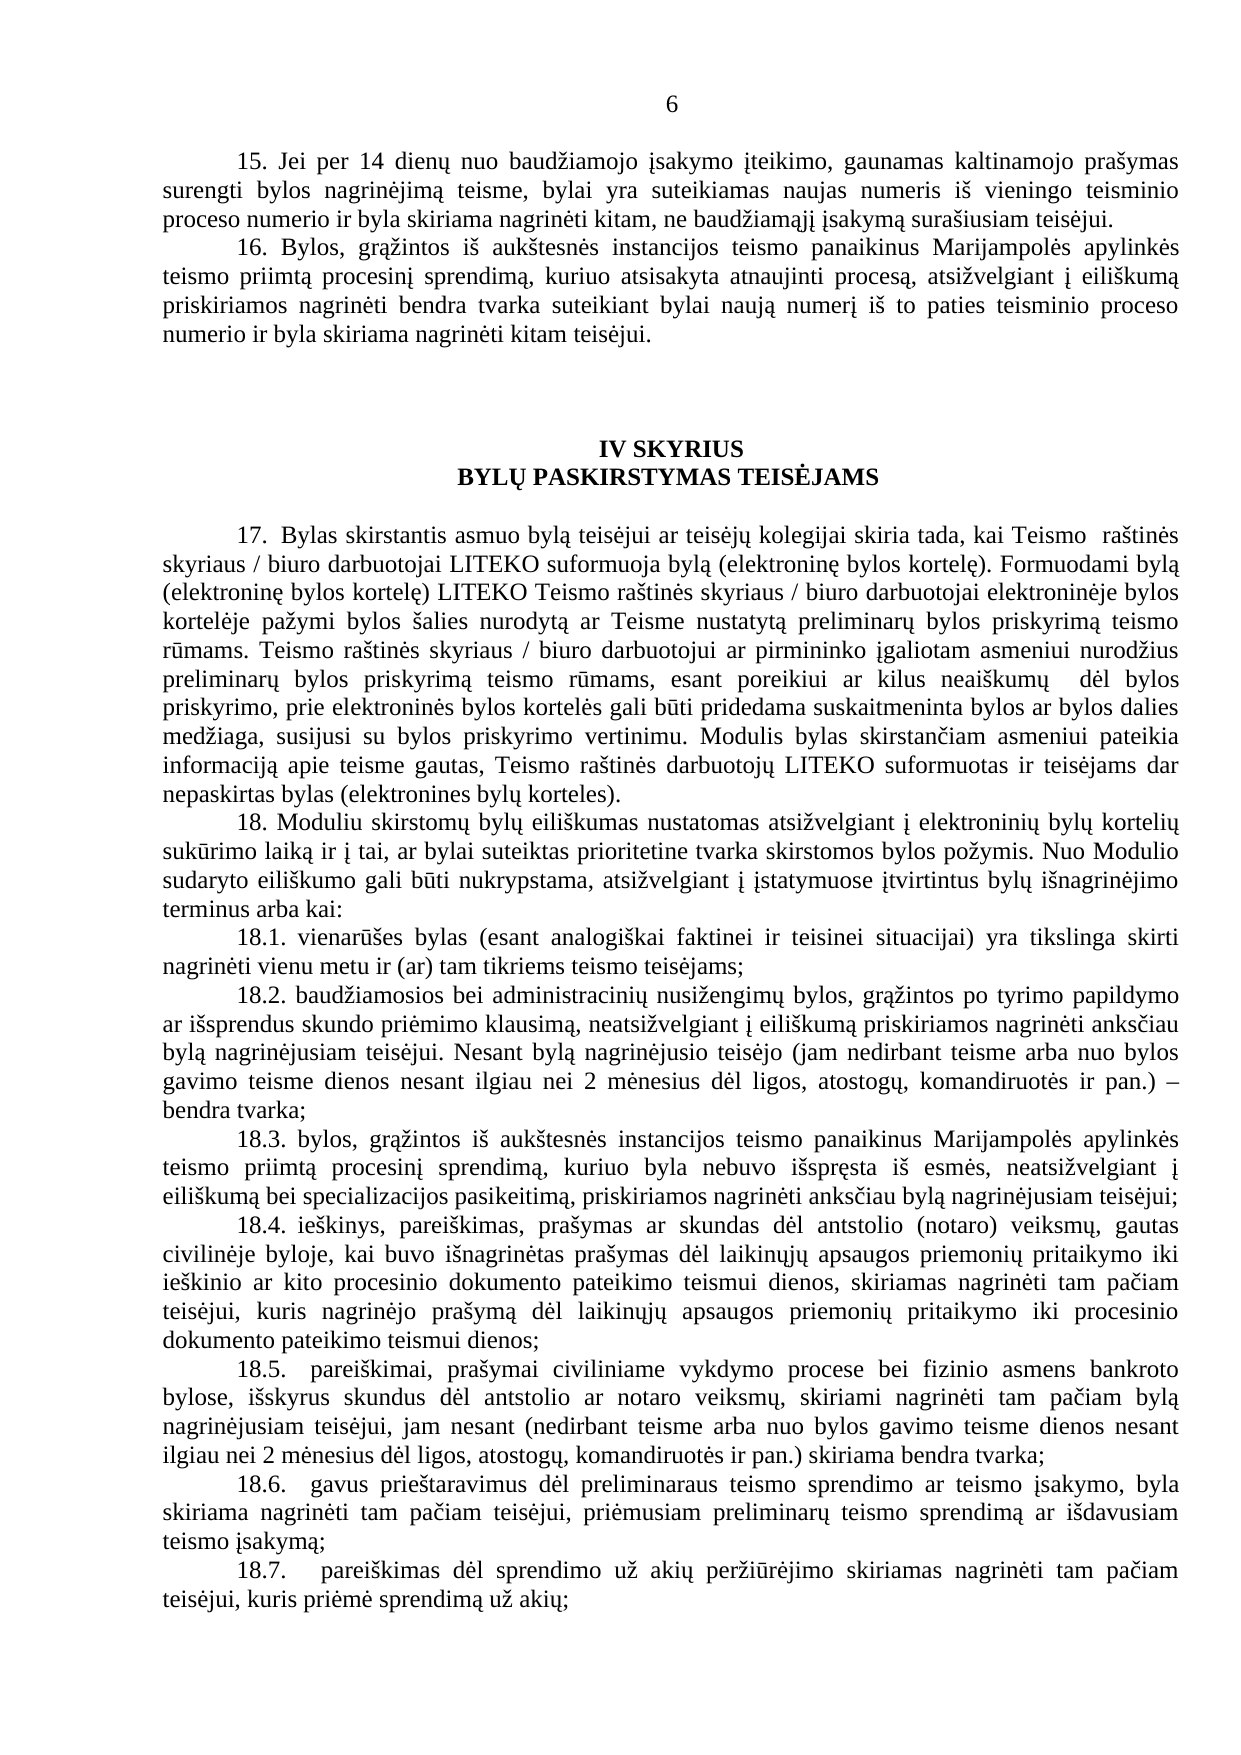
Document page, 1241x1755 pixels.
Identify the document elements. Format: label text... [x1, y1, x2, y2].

text 16. Bylos, grąžintos iš aukštesnės instancijos teismo panaikinus Marijampolės apylinkės teismo priimtą procesinį sprendimą, kuriuo atsisakyta atnaujinti procesą, atsižvelgiant į eiliškumą priskiriamos nagrinėti bendra tvarka suteikiant bylai naują numerį iš to paties teisminio proceso numerio ir byla skiriama nagrinėti kitam teisėjui. [162, 232, 1180, 347]
text 18.2. baudžiamosios bei administracinių nusižengimų bylos, grąžintos po tyrimo papildymo ar išsprendus skundo priėmimo klausimą, neatsižvelgiant į eiliškumą priskiriamos nagrinėti anksčiau bylą nagrinėjusiam teisėjui. Nesant bylą nagrinėjusio teisėjo (jam nedirbant teisme arba nuo bylos gavimo teisme dienos nesant ilgiau nei 2 mėnesius dėl ligos, atostogų, komandiruotės ir pan.) – bendra tvarka; [162, 980, 1180, 1124]
text 18.6. gavus prieštaravimus dėl preliminaraus teismo sprendimo ar teismo įsakymo, byla skiriama nagrinėti tam pačiam teisėjui, priėmusiam preliminarų teismo sprendimą ar išdavusiam teismo įsakymą; [162, 1469, 1180, 1555]
text 17. Bylas skirstantis asmuo bylą teisėjui ar teisėjų kolegijai skiria tada, kai Teismo raštinės skyriaus / biuro darbuotojai LITEKO suformuoja bylą (elektroninę bylos kortelę). Formuodami bylą (elektroninę bylos kortelę) LITEKO Teismo raštinės skyriaus / biuro darbuotojai elektroninėje bylos kortelėje pažymi bylos šalies nurodytą ar Teisme nustatytą preliminarų bylos priskyrimą teismo rūmams. Teismo raštinės skyriaus / biuro darbuotojui ar pirmininko įgaliotam asmeniui nurodžius preliminarų bylos priskyrimą teismo rūmams, esant poreikiui ar kilus neaiškumų dėl bylos priskyrimo, prie elektroninės bylos kortelės gali būti pridedama suskaitmeninta bylos ar bylos dalies medžiaga, susijusi su bylos priskyrimo vertinimu. Modulis bylas skirstančiam asmeniui pateikia informaciją apie teisme gautas, Teismo raštinės darbuotojų LITEKO suformuotas ir teisėjams dar nepaskirtas bylas (elektronines bylų korteles). [162, 520, 1180, 807]
text IV SKYRIUS [162, 434, 1180, 462]
text 18.1. vienarūšes bylas (esant analogiškai faktinei ir teisinei situacijai) yra tikslinga skirti nagrinėti vienu metu ir (ar) tam tikriems teismo teisėjams; [162, 922, 1180, 980]
text 18. Moduliu skirstomų bylų eiliškumas nustatomas atsižvelgiant į elektroninių bylų kortelių sukūrimo laiką ir į tai, ar bylai suteiktas prioritetine tvarka skirstomos bylos požymis. Nuo Modulio sudaryto eiliškumo gali būti nukrypstama, atsižvelgiant į įstatymuose įtvirtintus bylų išnagrinėjimo terminus arba kai: [162, 807, 1180, 922]
text 18.5. pareiškimai, prašymai civiliniame vykdymo procese bei fizinio asmens bankroto bylose, išskyrus skundus dėl antstolio ar notaro veiksmų, skiriami nagrinėti tam pačiam bylą nagrinėjusiam teisėjui, jam nesant (nedirbant teisme arba nuo bylos gavimo teisme dienos nesant ilgiau nei 2 mėnesius dėl ligos, atostogų, komandiruotės ir pan.) skiriama bendra tvarka; [162, 1354, 1180, 1469]
text 18.3. bylos, grąžintos iš aukštesnės instancijos teismo panaikinus Marijampolės apylinkės teismo priimtą procesinį sprendimą, kuriuo byla nebuvo išspręsta iš esmės, neatsižvelgiant į eiliškumą bei specializacijos pasikeitimą, priskiriamos nagrinėti anksčiau bylą nagrinėjusiam teisėjui; [162, 1124, 1180, 1210]
text 18.4. ieškinys, pareiškimas, prašymas ar skundas dėl antstolio (notaro) veiksmų, gautas civilinėje byloje, kai buvo išnagrinėtas prašymas dėl laikinųjų apsaugos priemonių pritaikymo iki ieškinio ar kito procesinio dokumento pateikimo teismui dienos, skiriamas nagrinėti tam pačiam teisėjui, kuris nagrinėjo prašymą dėl laikinųjų apsaugos priemonių pritaikymo iki procesinio dokumento pateikimo teismui dienos; [162, 1210, 1180, 1354]
text 18.7. pareiškimas dėl sprendimo už akių peržiūrėjimo skiriamas nagrinėti tam pačiam teisėjui, kuris priėmė sprendimą už akių; [162, 1555, 1180, 1612]
text 15. Jei per 14 dienų nuo baudžiamojo įsakymo įteikimo, gaunamas kaltinamojo prašymas surengti bylos nagrinėjimą teisme, bylai yra suteikiamas naujas numeris iš vieningo teisminio proceso numerio ir byla skiriama nagrinėti kitam, ne baudžiamąjį įsakymą surašiusiam teisėjui. [162, 146, 1180, 232]
text Bylų PAskirstymas teisėjams [162, 462, 1180, 491]
